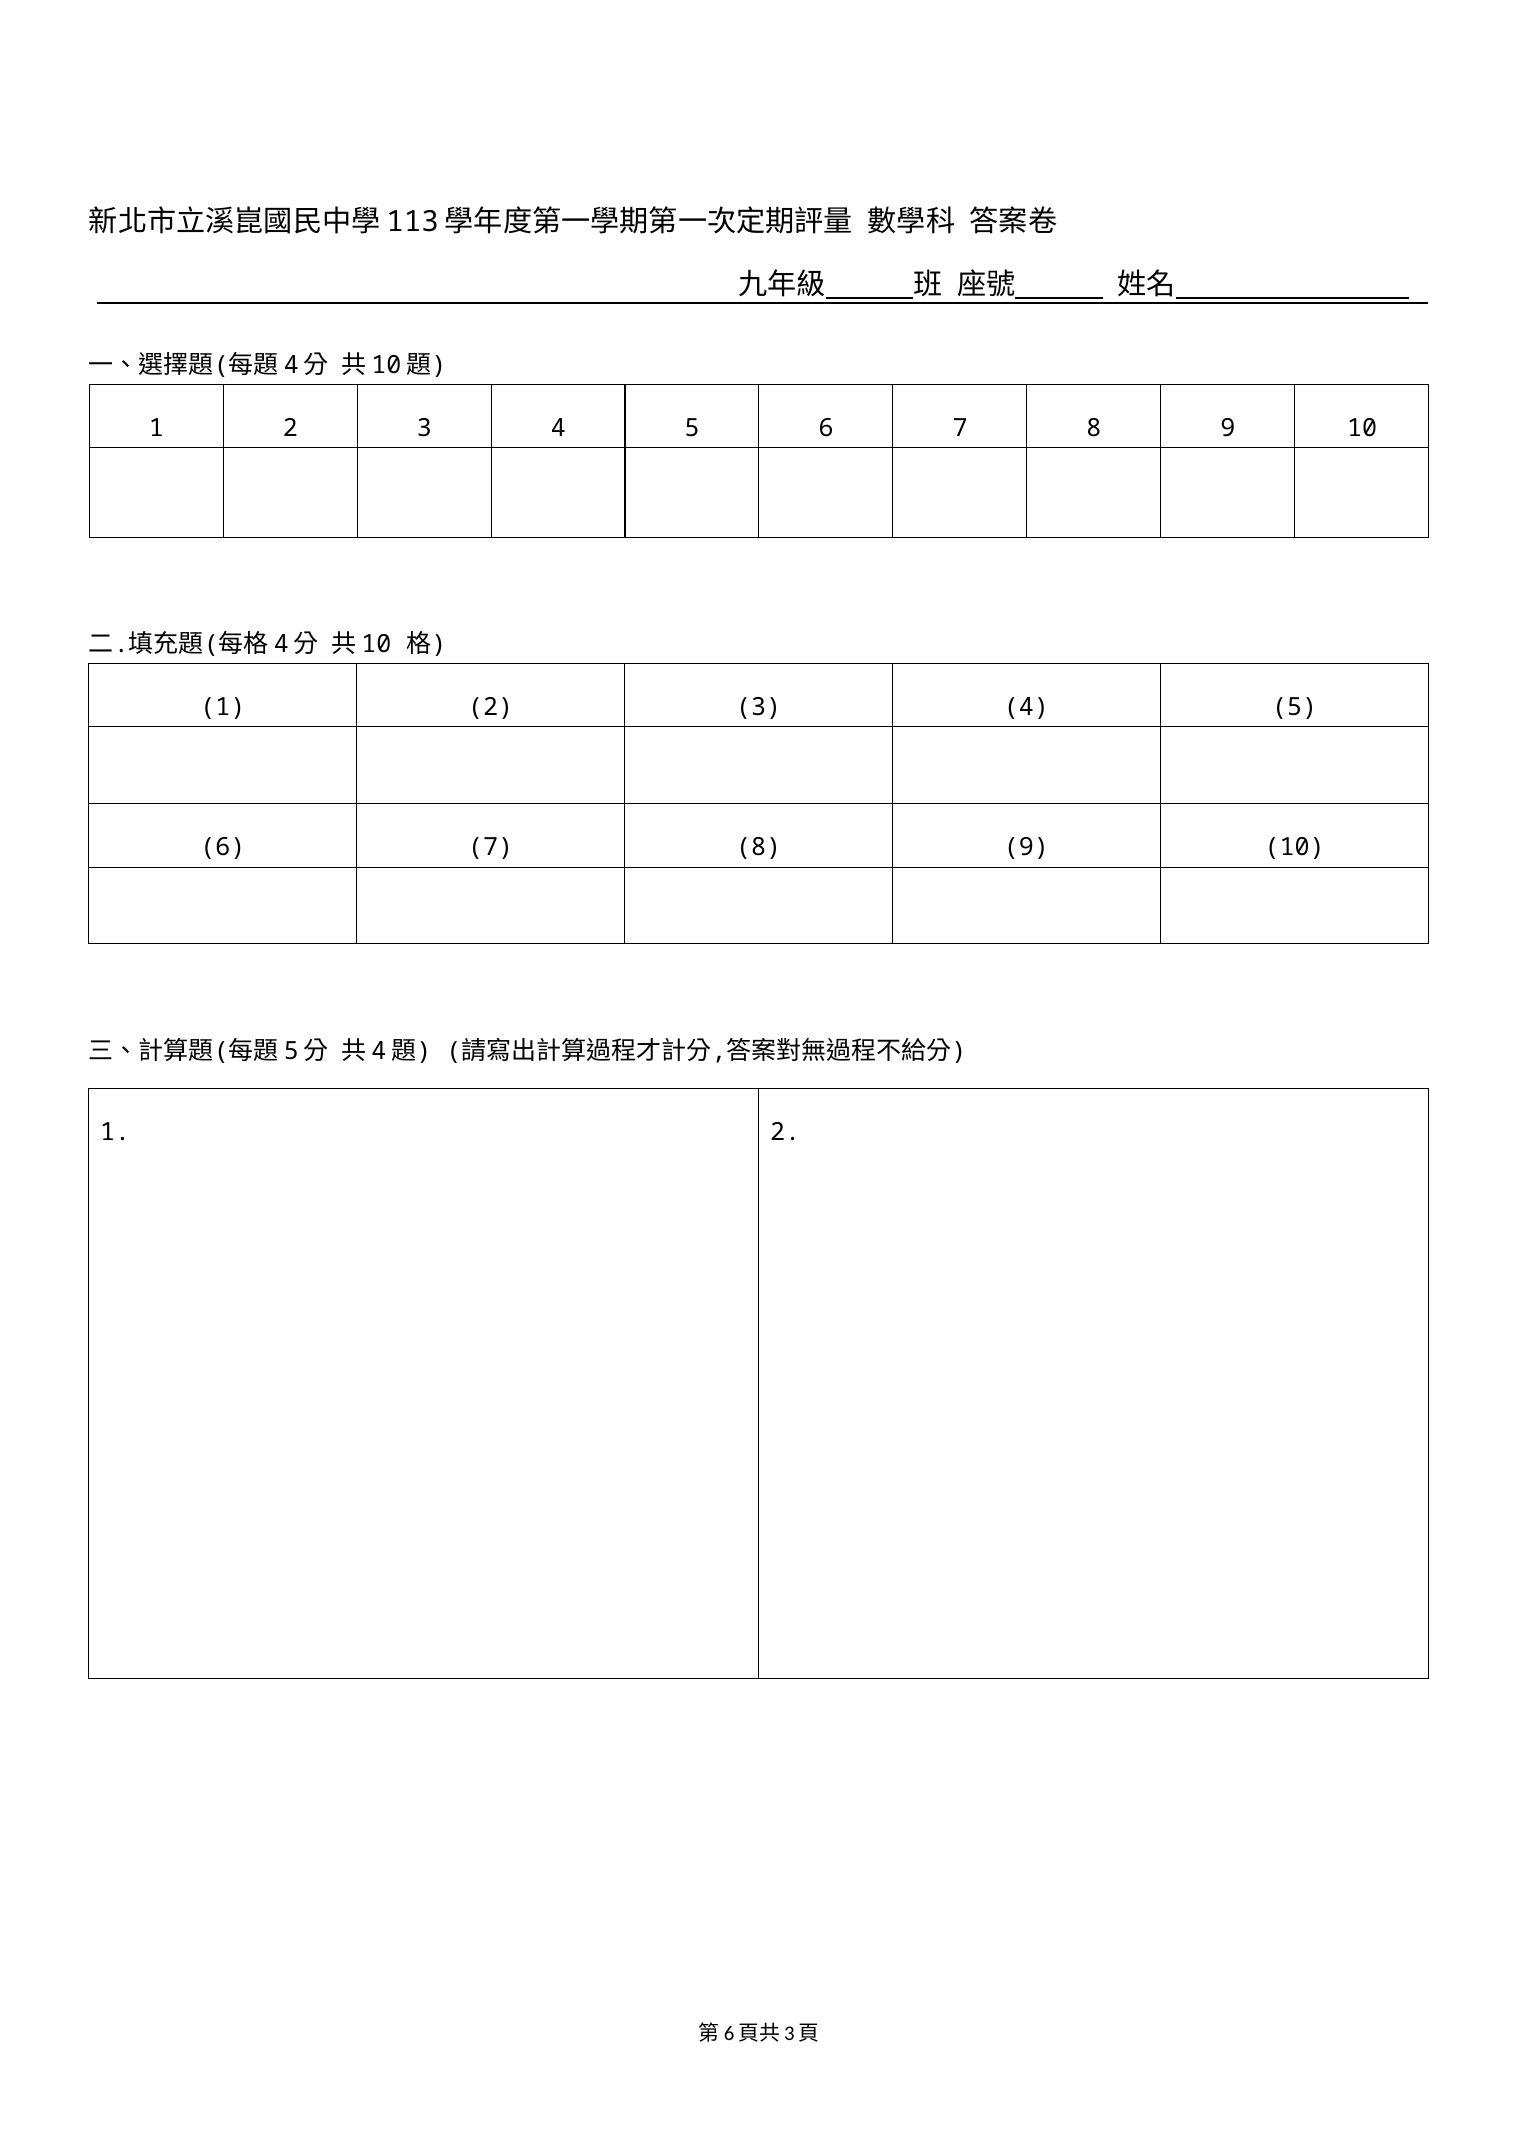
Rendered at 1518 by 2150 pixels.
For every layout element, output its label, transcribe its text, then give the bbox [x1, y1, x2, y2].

table_header 1. [89, 1089, 758, 1678]
table_cell [625, 727, 892, 803]
table_header 10 [1295, 385, 1428, 447]
table_cell [625, 868, 892, 943]
table_header 6 [759, 385, 892, 447]
table_cell (7) [357, 804, 624, 867]
table_cell [1295, 448, 1428, 537]
table_cell [90, 448, 223, 537]
table_cell [357, 868, 624, 943]
table_cell [224, 448, 357, 537]
table_header 9 [1161, 385, 1294, 447]
text 九年級 班 座號 姓名 [738, 240, 1429, 302]
table_cell (8) [625, 804, 892, 867]
table_header 2 [224, 385, 357, 447]
table_cell (6) [89, 804, 356, 867]
text 三、計算題(每題5分 共4題) (請寫出計算過程才計分,答案對無過程不給分) [89, 1007, 1429, 1069]
table_cell [1161, 448, 1294, 537]
table_header (1) [89, 664, 356, 726]
table_cell [89, 727, 356, 803]
table_cell [358, 448, 491, 537]
table_header (3) [625, 664, 892, 726]
table_header 3 [358, 385, 491, 447]
table_cell [893, 868, 1160, 943]
table_cell [759, 448, 892, 537]
table_cell [1161, 727, 1428, 803]
table_header (4) [893, 664, 1160, 726]
table_cell (10) [1161, 804, 1428, 867]
table_header 8 [1027, 385, 1160, 447]
table_cell [357, 727, 624, 803]
table_cell [89, 868, 356, 943]
table_header 2. [759, 1089, 1428, 1678]
table_cell [492, 448, 624, 537]
table_cell [1027, 448, 1160, 537]
table_header 5 [626, 385, 758, 447]
table_header (2) [357, 664, 624, 726]
table_header (5) [1161, 664, 1428, 726]
table_cell [893, 727, 1160, 803]
table_header 4 [492, 385, 624, 447]
table_cell [893, 448, 1026, 537]
text 新北市立溪崑國民中學113學年度第一學期第一次定期評量 數學科 答案卷 [89, 177, 1429, 240]
table_cell (9) [893, 804, 1160, 867]
table_cell [1161, 868, 1428, 943]
text 一、選擇題(每題4分 共10題) [89, 321, 1429, 384]
text 二.填充題(每格4分 共10 格) [89, 600, 1429, 663]
table_header 7 [893, 385, 1026, 447]
table_cell [626, 448, 758, 537]
table_header 1 [90, 385, 223, 447]
